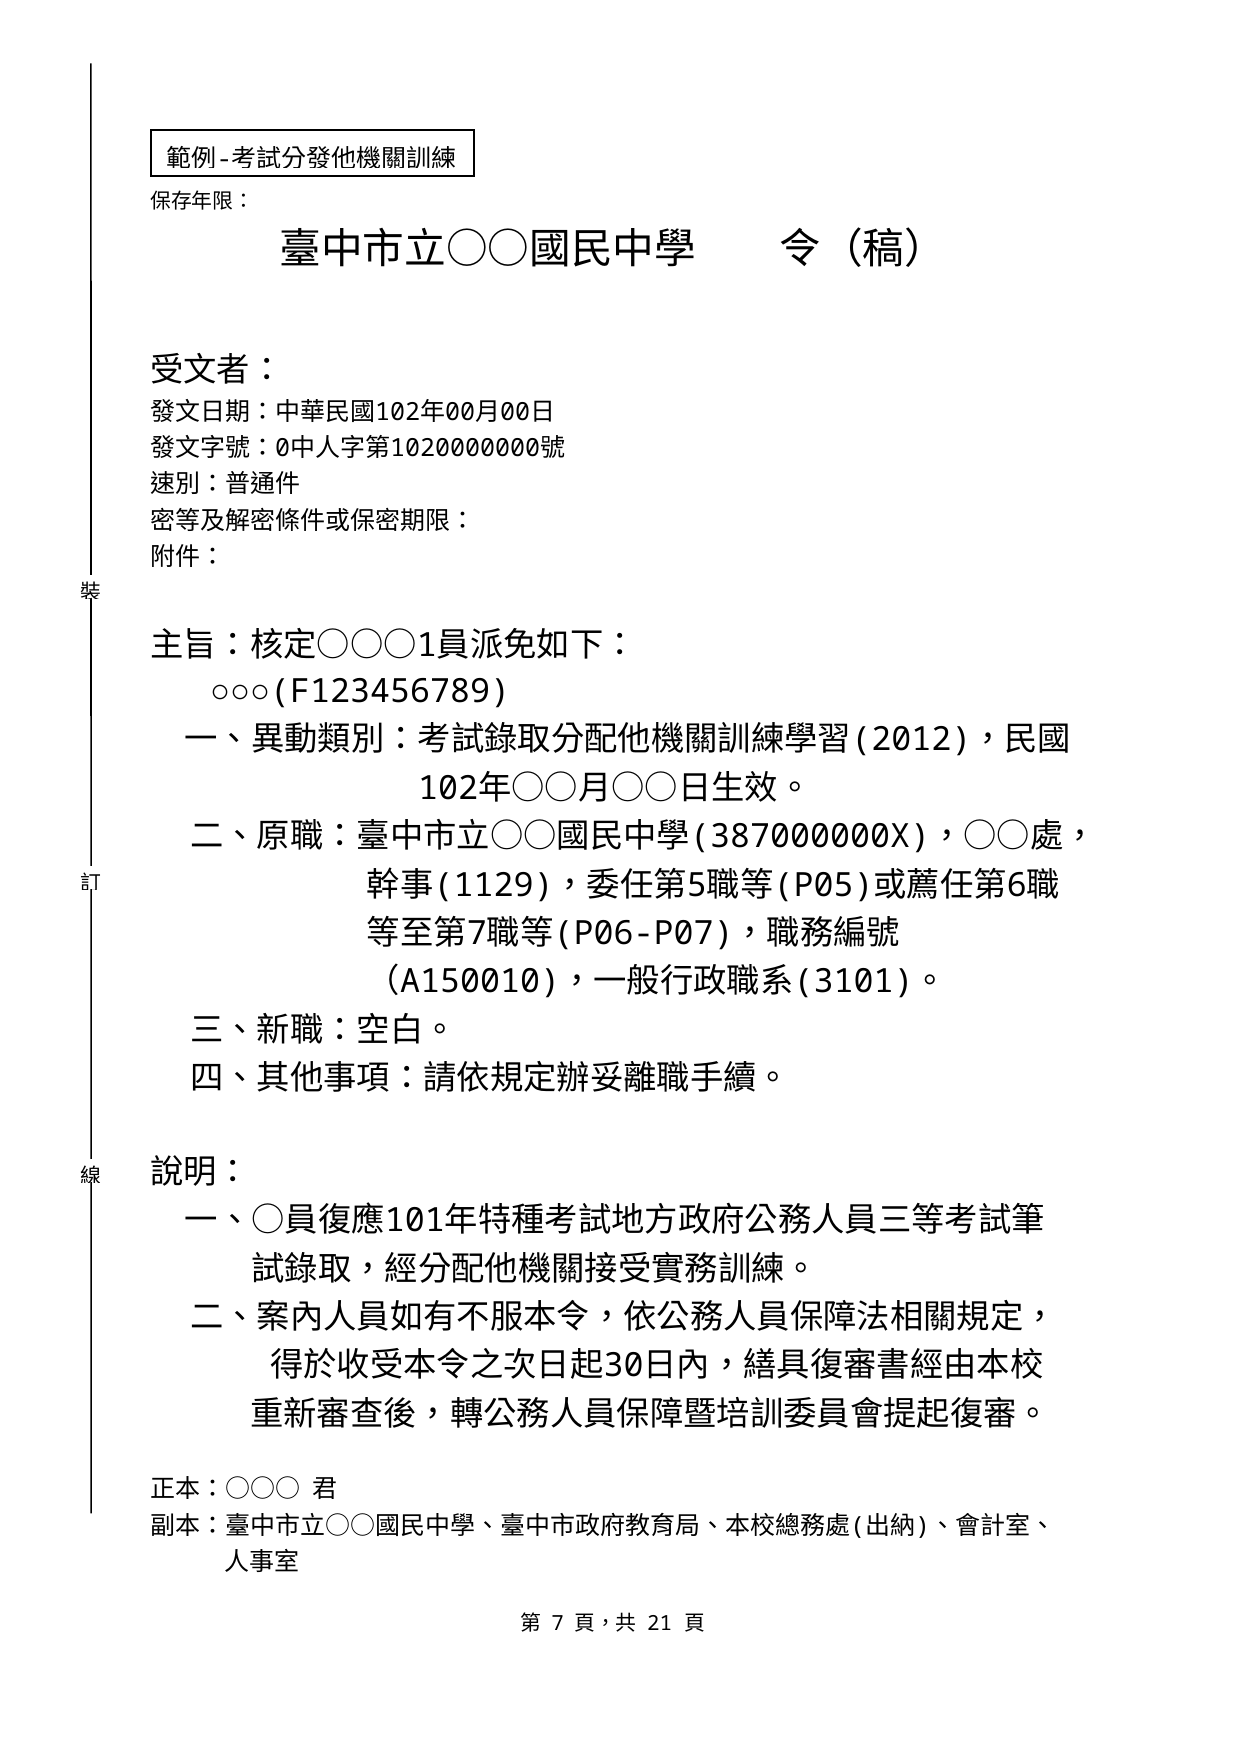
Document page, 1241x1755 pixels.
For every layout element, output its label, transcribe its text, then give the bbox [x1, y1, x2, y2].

text 副本：臺中市立○○國民中學、臺中市政府教育局、本校總務處(出納)、會計室、人事室 [150, 1505, 1075, 1578]
text 受文者： [150, 343, 1075, 391]
text 發文日期：中華民國102年00月00日 [150, 391, 1075, 428]
text 一、異動類別：考試錄取分配他機關訓練學習(2012)，民國 [184, 712, 1075, 760]
text 臺中市立○○國民中學 令（稿） [150, 215, 1075, 275]
text 正本：○○○ 君 [150, 1469, 1075, 1505]
text 速別：普通件 [150, 464, 1075, 500]
text ○○○(F123456789) [150, 667, 1075, 712]
text 102年○○月○○日生效。 [184, 760, 1075, 809]
text 範例-考試分發他機關訓練學習 [167, 138, 458, 168]
text 保存年限： [150, 156, 1075, 215]
text 附件： [150, 536, 1075, 573]
text 密等及解密條件或保密期限： [150, 500, 1075, 536]
text 三、新職：空白。 [150, 1003, 1075, 1051]
text 得於收受本令之次日起30日內，繕具復審書經由本校重新審查後，轉公務人員保障暨培訓委員會提起復審。 [150, 1338, 1075, 1435]
text 說明： [150, 1145, 1075, 1193]
text 檔 號： [150, 97, 1075, 156]
text 發文字號：0中人字第1020000000號 [150, 428, 1075, 464]
text 主旨：核定○○○1員派免如下： [150, 618, 1075, 667]
text 保存年限： [152, 131, 473, 175]
text 一、○員復應101年特種考試地方政府公務人員三等考試筆試錄取，經分配他機關接受實務訓練。 [184, 1193, 1075, 1290]
text 二、原職：臺中市立○○國民中學(387000000X)，○○處，幹事(1129)，委任第5職等(P05)或薦任第6職等至第7職等(P06-P07)，職務編號（A150010)，一般行政職系(3101)。 [150, 809, 1075, 1003]
text 四、其他事項：請依規定辦妥離職手續。 [150, 1051, 1075, 1099]
text 二、案內人員如有不服本令，依公務人員保障法相關規定， [150, 1290, 1075, 1338]
